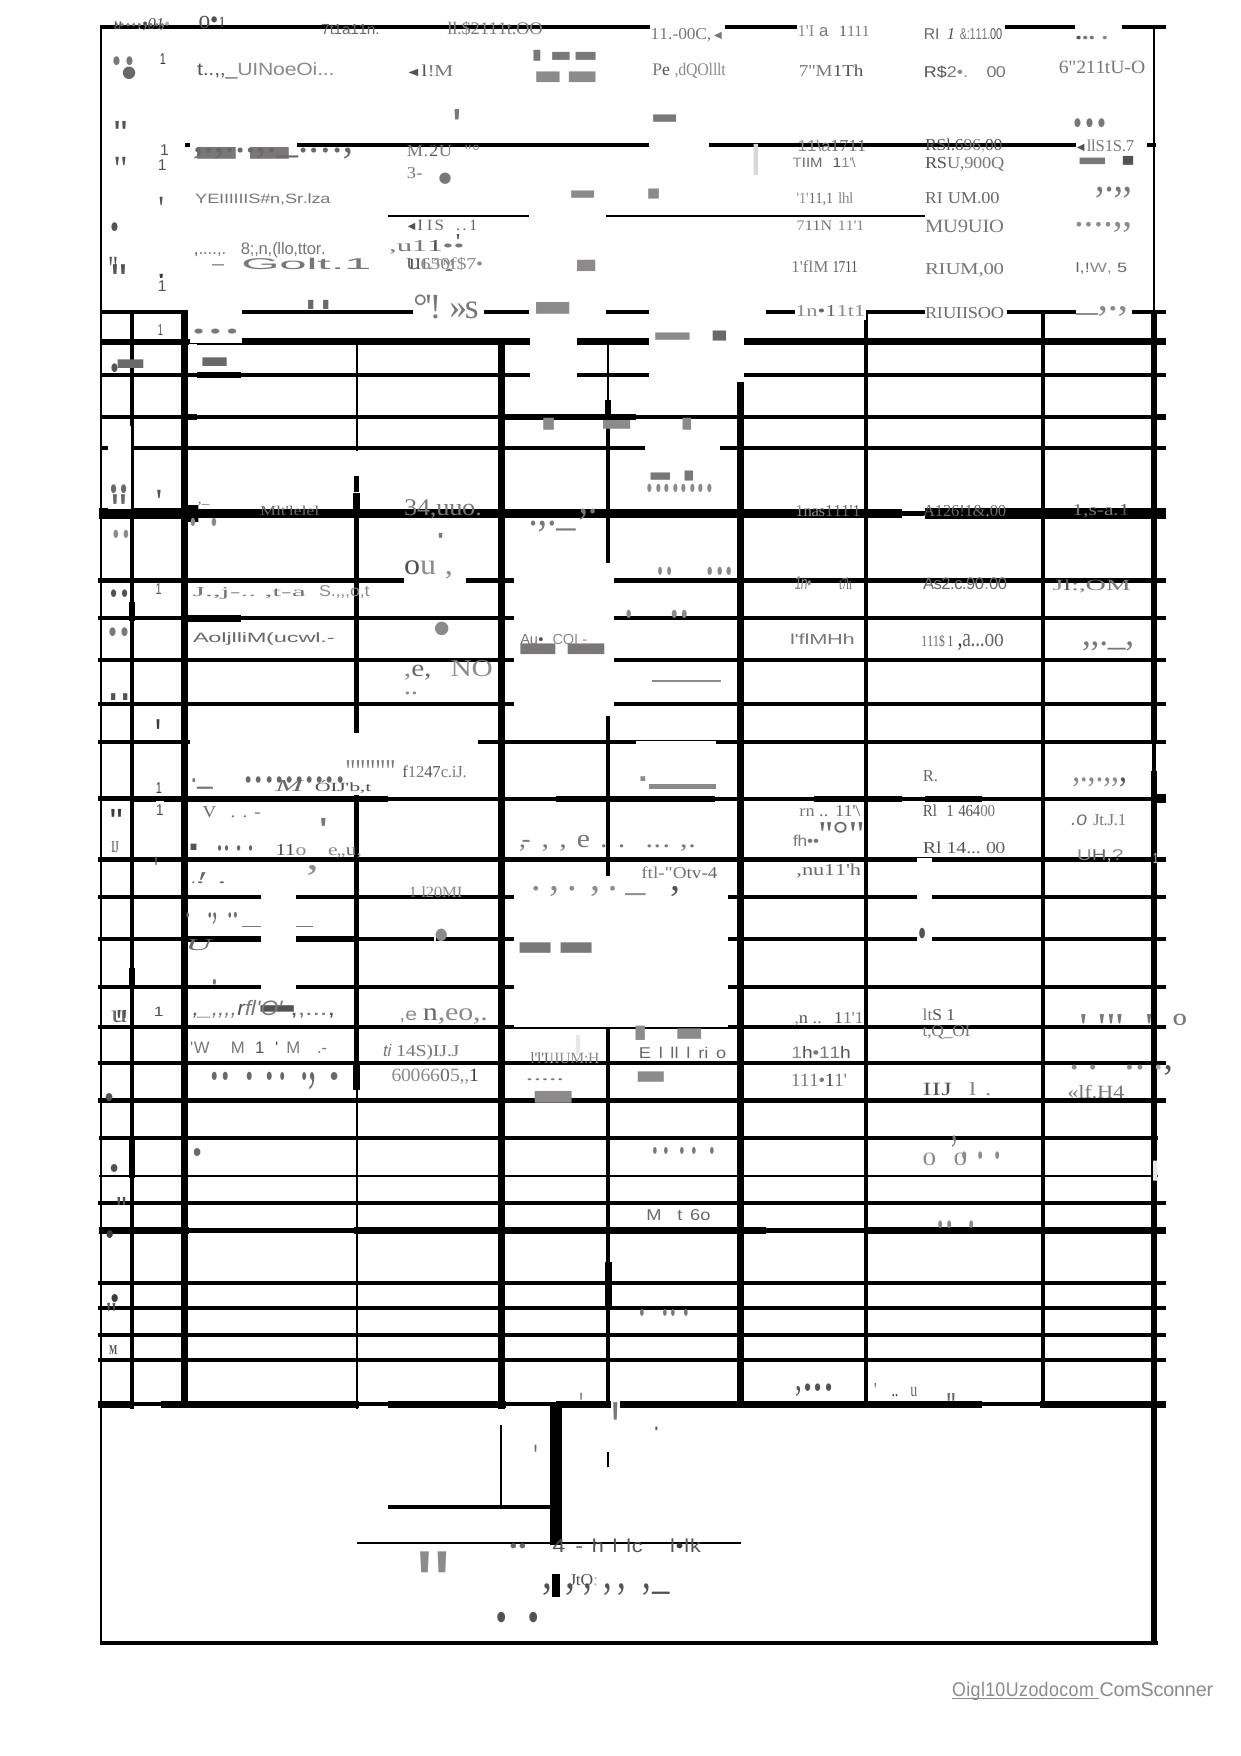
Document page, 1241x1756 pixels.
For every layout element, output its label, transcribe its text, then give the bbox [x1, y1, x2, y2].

text ' ,... ' .. u " [579, 1362, 606, 1401]
text -- ·--·· [530, 450, 606, 489]
text 1 l20MI [409, 884, 482, 895]
text 1 ,_,,,,rfl'O' ,,..., [188, 999, 261, 1019]
text IIJ,.l...0..0. [922, 1065, 1006, 1098]
text ' ,....,. 8;,n,(llo,ttor. [158, 221, 356, 263]
text M ÓIJ'b,t 11o,'e,,u, [275, 862, 354, 877]
text ,e,•NO.. [403, 662, 497, 699]
text E.l.ll.l.ri.o.M..t.6o [638, 1103, 733, 1136]
text _ [261, 880, 296, 1024]
text ' ,... ' .. u " [744, 1337, 864, 1358]
text .". [102, 1310, 130, 1314]
text ◄l!M [405, 67, 458, 79]
text -· [649, 277, 744, 382]
text .. 1 [109, 539, 130, 578]
text .'.'"..'.,º [1069, 1065, 1151, 1078]
text IIJ,.l...0..0. [922, 1103, 1006, 1136]
text [87, 1572, 100, 1589]
text .. ' [107, 641, 130, 658]
text R. 1,a...oo [923, 761, 1007, 787]
text .. 1 [134, 539, 165, 578]
text M ÓIJ'b,t 11o,'e,,u, [359, 801, 482, 857]
text 'W..M.1.'.M.,.-.. [190, 1029, 341, 1061]
text 1 [156, 801, 164, 818]
text " [111, 255, 127, 305]
text " .••.,4,-,h,l,lc,_l•lk [87, 1473, 100, 1572]
text . [636, 741, 716, 791]
text ' [502, 1446, 550, 1473]
text ·..-....-.. [624, 620, 734, 626]
text Au• COI.- [614, 641, 720, 646]
subtitle [1155, 56, 1224, 78]
text ... [1071, 78, 1153, 138]
text 711N 11'1 [796, 217, 870, 234]
subtitle M.2U'"°3- [407, 147, 488, 183]
text ..... [525, 1066, 604, 1083]
text ,-.,,,.e,..._...,,. ftl-"Otv-4 [519, 862, 606, 876]
text 1'flM 1711 [791, 257, 858, 276]
text E.l.ll.l.ri.o.M..t.6o [638, 1234, 733, 1281]
text .. ' [134, 662, 164, 702]
text l'flMHh [790, 641, 861, 646]
text [134, 620, 165, 641]
text .". [108, 377, 130, 387]
text " ' .,_... [188, 518, 228, 539]
subtitle 6"211tU-O [1058, 56, 1153, 78]
text - Golt.1 lll.™' 2$ [209, 235, 478, 278]
text 'W..M.1.'.M.,.-.. [190, 1103, 341, 1136]
text -· [720, 489, 737, 504]
text ' ,... ' .. u " [744, 1329, 864, 1333]
text " .••.,4,-,h,l,lc,_l•lk [102, 1473, 1030, 1572]
text Rl 1 46400 [923, 801, 1006, 820]
text ◄I IS•..1 [405, 194, 488, 215]
text ,-.,,,.e,..._...,,. ftl-"Otv-4 [519, 824, 606, 857]
text -- ·--·· [720, 450, 737, 489]
text _,., [1076, 276, 1132, 319]
text M [109, 1343, 118, 1358]
text 1h•11h [791, 1043, 864, 1061]
text .". [108, 314, 130, 339]
text -- ·--·· [691, 419, 737, 446]
subtitle Pe ,dQOlllt [709, 65, 727, 78]
text ·..-....-.. [624, 583, 734, 616]
text '1'11,1 lhl [796, 189, 870, 207]
text ' ,... ' .. u " [1045, 1362, 1151, 1401]
text IIJ,.l...0..0. [922, 1140, 1006, 1175]
text .V......-..!.,...U. [188, 989, 261, 997]
text -- [514, 563, 614, 716]
text -- [533, 95, 605, 118]
text Oigl10Uzodocom ComSconner [87, 1678, 1213, 1701]
text R$2•. 00 [924, 69, 1012, 80]
text [87, 1446, 100, 1473]
text • [403, 183, 488, 194]
text - [530, 213, 577, 382]
text YEIIIIIIS#n,Sr.lza [297, 191, 356, 206]
text [102, 1446, 500, 1473]
text [562, 1408, 611, 1437]
text 'W..M.1.'.M.,.-.. [190, 1019, 341, 1025]
text [91, 1314, 100, 1329]
text -- ·--·· [606, 217, 748, 338]
text [1157, 807, 1224, 830]
subtitle 6006605,,1 [391, 1065, 489, 1086]
text -· [1076, 109, 1147, 202]
subtitle «lf.H4 [1067, 1081, 1151, 1098]
text l'l'IIIUM:H [581, 1050, 604, 1061]
text Rl 14... 00 [923, 841, 1006, 857]
text .. [917, 858, 932, 957]
text RIUIISOO [925, 304, 1007, 322]
text .. [108, 426, 131, 508]
text l'l'IIIUM:H [530, 1050, 581, 1061]
subtitle t..,,_UINoeOi... [297, 65, 341, 78]
text .". [102, 1042, 130, 1061]
text -- ·--·· [610, 450, 645, 489]
subtitle MU9UIO [925, 215, 1011, 237]
text ,e,•NO.. [475, 662, 488, 675]
text ou',u [404, 533, 466, 585]
text .. ' [134, 706, 164, 740]
text ti 14S)IJ.J [383, 1041, 489, 1060]
text u [107, 999, 130, 1025]
text 7"M1Th [798, 67, 870, 79]
text - [529, 167, 606, 334]
text " ' .,_... [134, 519, 181, 539]
text .". [102, 1234, 130, 1281]
text RSl.696,00 [949, 138, 1011, 143]
text E.l.ll.l.ri.o.M..t.6o [638, 1140, 733, 1175]
text ' ,... ' .. u " [610, 1329, 737, 1333]
text ' ,... ' .. u " [579, 1337, 606, 1358]
text .. [106, 611, 129, 616]
text -- [190, 58, 297, 227]
text ,-.,,,.e,..._...,,. ftl-"Otv-4 [610, 862, 731, 882]
subtitle M.2U'"°3- [407, 138, 488, 143]
text fh••''°" [793, 812, 864, 854]
subtitle [1157, 1081, 1224, 1102]
text ' [158, 188, 164, 228]
text IJ ' [134, 842, 164, 856]
text ,,._, [1095, 641, 1129, 646]
text 'W..M.1.'.M.,.-.. [190, 1065, 341, 1098]
text .. 1 [109, 583, 130, 611]
text .". [102, 1140, 129, 1175]
text ,e,•NO.. [403, 641, 497, 658]
text ' ,... ' .. u " [868, 1329, 1041, 1333]
text [1157, 847, 1224, 863]
text ,-.,,,.e,..._...,,. ftl-"Otv-4 [610, 824, 731, 857]
text 111$ 1 ,a...oo [921, 641, 1016, 648]
text .. ' [107, 662, 130, 702]
text ,n .. 11'1 [794, 1008, 864, 1025]
text J.,j-.. ,t-a S.,,,o,t [226, 590, 354, 598]
text ._ ..........""""" f1247c.iJ. [190, 733, 478, 795]
text 1n•11t1 [795, 302, 866, 320]
text rn .. 11'\ [799, 802, 862, 806]
text .". [102, 1285, 130, 1306]
text ' ,... ' .. u " [1045, 1337, 1151, 1358]
text 1 [158, 278, 166, 295]
text l,!W, 5 [1075, 260, 1128, 275]
text ,nu11'h [796, 862, 864, 878]
text M ÓIJ'b,t 11o,'e,,u, [275, 802, 354, 857]
text " [102, 1314, 130, 1329]
text .o Jt.J.1 [1071, 807, 1151, 830]
text 1 ,_,,,,rfl'O' ,,..., [153, 999, 181, 1019]
text IIJ,.l...0..0. [922, 1039, 1006, 1061]
text -,..,._ [528, 504, 600, 509]
text . [620, 1406, 1151, 1437]
text 'W..M.1.'.M.,.-.. [190, 1140, 341, 1171]
text ... .u [1075, 20, 1122, 44]
text 11\a1711 [797, 138, 870, 143]
text ....,, [1053, 199, 1132, 233]
text -,..,._ [528, 518, 600, 528]
text °'!'»s- [413, 271, 484, 331]
text ◄llS1S.7 [1155, 138, 1224, 155]
text ·..-....-.. [624, 539, 734, 578]
text ... [190, 296, 242, 343]
text -- ·--·· [530, 138, 649, 143]
text ' [611, 1386, 620, 1477]
text " .••.,4,-,h,l,lc,_l•lk [502, 1473, 550, 1505]
text ' ,... ' .. u " [610, 1362, 737, 1401]
text JtO: [102, 1572, 1080, 1589]
text ' ,... ' .. u " [744, 1362, 864, 1401]
text UH,? [1077, 847, 1151, 857]
text -· [649, 59, 709, 165]
text .. ' [134, 641, 164, 658]
text -- ·--·· [610, 419, 683, 446]
text -- ·--·· [530, 377, 607, 414]
text " ' .,_... [111, 519, 130, 539]
text " [114, 138, 131, 148]
text [106, 620, 130, 641]
text .'.'"..'.,º [1157, 1003, 1224, 1078]
text M ÓIJ'b,t 11o,'e,,u, [359, 862, 482, 877]
text E.l.ll.l.ri.o.M..t.6o [638, 1029, 733, 1061]
text 11.-00C,◄ [650, 25, 725, 43]
text ' ,... ' .. u " [868, 1337, 1041, 1358]
text 1 [158, 156, 190, 174]
text -- ·--·· [577, 345, 607, 373]
text ' ,... ' .. u " [1157, 1329, 1224, 1406]
text .". [102, 1186, 130, 1201]
text E.l.ll.l.ri.o.M..t.6o [638, 1310, 733, 1327]
text 1 ,.,...,._. , [297, 147, 356, 156]
text [562, 1446, 611, 1473]
text .'.'"..'.,º [1069, 1003, 1151, 1025]
text 1 ,.,...,._. , [297, 138, 356, 143]
text .V......-..!.,...U. [188, 942, 261, 985]
text .V......-..!.,...U. [188, 862, 263, 895]
text " [109, 804, 130, 842]
text ........ [645, 430, 720, 507]
text [1157, 1406, 1178, 1437]
text IJ ' [111, 842, 130, 856]
text .V......-..!.,...U. [188, 802, 263, 857]
subtitle 111•11' [791, 1068, 864, 1090]
text ' ,... ' .. u " [610, 1337, 737, 1358]
text 1'I a 1111 RI 1 &:111.00 [797, 22, 1005, 43]
text " [113, 149, 127, 188]
text -- ·--·· [709, 138, 748, 143]
text .". [102, 1103, 130, 1136]
text .. [137, 263, 334, 321]
text -- ·--·· [609, 377, 737, 415]
text .". [108, 162, 131, 310]
text E.l.ll.l.ri.o.M..t.6o [638, 1285, 733, 1306]
text ◄I IS•..1 [405, 217, 488, 239]
text E.l.ll.l.ri.o.M..t.6o [638, 1177, 733, 1201]
text RSl.696,00 [925, 147, 1011, 153]
text -- ·--·· [530, 147, 748, 215]
text [135, 611, 165, 616]
text -- ·--·· [609, 345, 649, 373]
text ,,._, [1157, 641, 1224, 646]
text RIUM,00 [925, 260, 1006, 278]
text [134, 804, 164, 842]
text ,.,.,,, [1072, 750, 1129, 789]
text 11\a1711 [797, 147, 870, 155]
text [297, 156, 356, 174]
text 1 ,.,...,._. , [160, 138, 190, 156]
text [1155, 78, 1224, 138]
text [136, 1406, 550, 1437]
text .". [102, 1177, 130, 1186]
text ltS 1 t,Q_OI [922, 1008, 1006, 1025]
text -- ·--·· [530, 420, 606, 446]
text RSU,900Q [925, 153, 1011, 172]
text -· [744, 489, 748, 504]
text ·-- [525, 37, 605, 95]
text .'.'"..'.,º [1069, 1029, 1151, 1061]
text .". [102, 1205, 130, 1227]
text .". [102, 1065, 130, 1098]
text ,.,, [1053, 161, 1076, 199]
text ,,._, [1130, 641, 1151, 646]
text E.l.ll.l.ri.o.M..t.6o [638, 1205, 733, 1227]
text RI UM.00 [925, 188, 1011, 207]
text .. ' [134, 744, 164, 759]
text .. 1 [110, 37, 169, 72]
text .V......-..!.,...U. [188, 899, 261, 936]
text 1 [158, 322, 163, 339]
text ' ,... ' .. u " [868, 1362, 1041, 1402]
text .. 1 [134, 583, 165, 611]
text .". [108, 345, 130, 373]
text ,u11•• [478, 239, 488, 254]
text E.l.ll.l.ri.o.M..t.6o [638, 1065, 733, 1098]
text M ÓIJ'b,t 11o,'e,,u, [359, 776, 482, 797]
text .. ' [107, 706, 130, 740]
text ' ,... ' .. u " [1045, 1329, 1151, 1333]
text 7t1a11n. ll.$2111t.OO [321, 29, 606, 37]
text [620, 1446, 984, 1473]
text .. ' [107, 744, 130, 759]
text -- ·-- [514, 876, 728, 1027]
text 1 ,_,,,,rfl'O' ,,..., [296, 999, 341, 1019]
text TIIM 11'\ [792, 155, 870, 171]
text -- ·--·· [577, 314, 649, 338]
text ltS 1 t,Q_OI [922, 1029, 1006, 1039]
text ,e n,eo,. [399, 999, 489, 1025]
